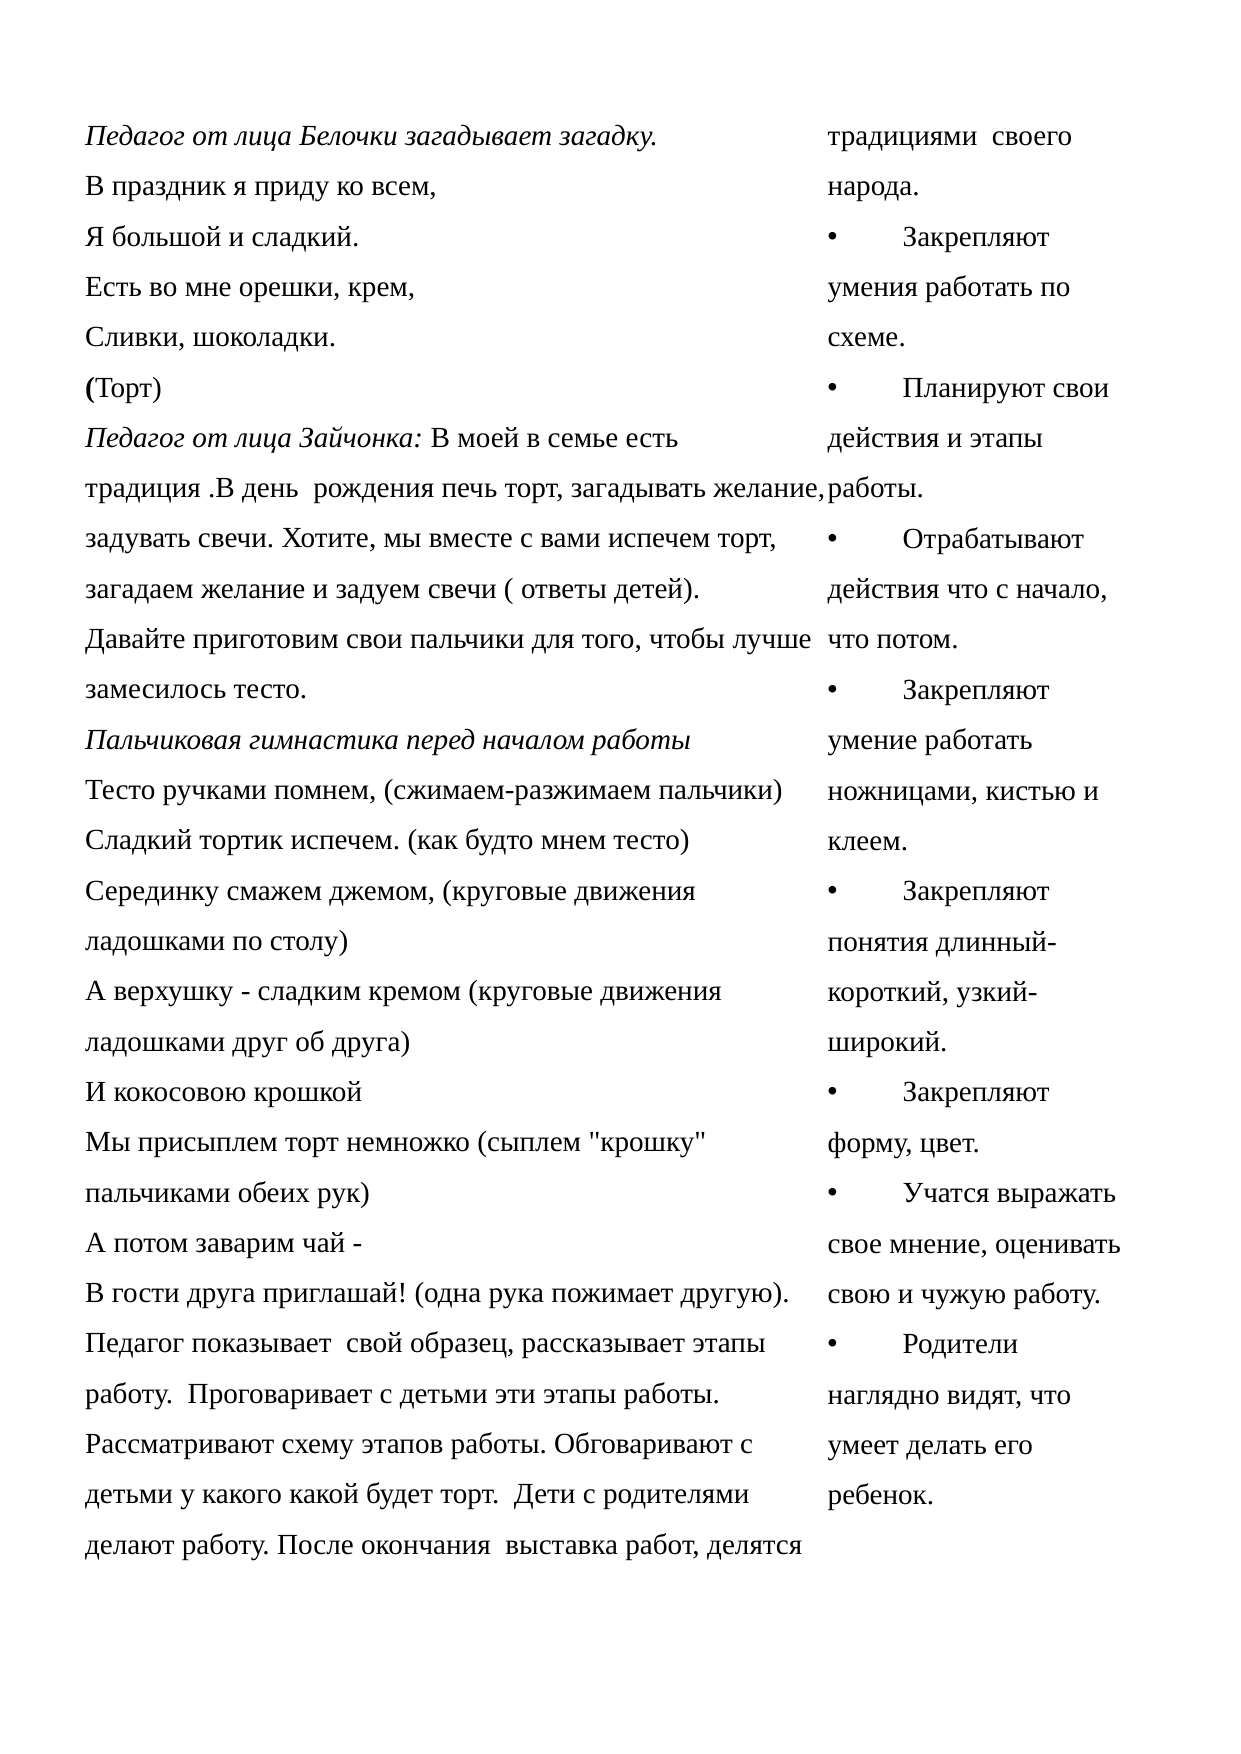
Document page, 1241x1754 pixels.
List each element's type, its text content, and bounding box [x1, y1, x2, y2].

table_cell Четвертая часть Аппликация совместно с детьми « Торт для Зайчонка» А что обычно дарят имениннику в день рождение? ( Подарки). Да мы подарили Зайчонку свои подарки, но не чего ему не пожелали. Что мы можем пожелать ему? (Дети с родителями предлагают и проговаривают свои пожелания Зайчонку). Педагог от лица Белочки загадывает загадку. В праздник я приду ко всем, Я большой и сладкий. Есть во мне орешки, крем, Сливки, шоколадки. (Торт) Педагог от лица Зайчонка: В моей в семье есть традиция .В день рождения печь торт, загадывать желание, задувать свечи. Хотите, мы вместе с вами испечем торт, загадаем желание и задуем свечи ( ответы детей). Давайте приготовим свои пальчики для того, чтобы лучше замесилось тесто. Пальчиковая гимнастика перед началом работы Тесто ручками помнем, (сжимаем-разжимаем пальчики) Сладкий тортик испечем. (как будто мнем тесто) Серединку смажем джемом, (круговые движения ладошками по столу) А верхушку - сладким кремом (круговые движения ладошками друг об друга) И кокосовою крошкой Мы присыплем торт немножко (сыплем "крошку" пальчиками обеих рук) А потом заварим чай - В гости друга приглашай! (одна рука пожимает другую). Педагог показывает свой образец, рассказывает этапы работу. Проговаривает с детьми эти этапы работы. Рассматривают схему этапов работы. Обговаривают с детьми у какого какой будет торт. Дети с родителями делают работу. После окончания выставка работ, делятся впечатлениями о своей работе. Педагог от имени Зайки: Ребята, а давайте сфотографируемся на память. Имитируют действия с фотоаппаратом, фотографируются. Идут проявлять «фотографию», в раздевалку. Капая на салфетку пипеткой с водой. Салфетка растворяется и проявляется за ламинированное заранее приготовленное общее фото детей с белочкой и зайчиком. Зайчонок с Бельчонком прощаются, дарят корзину с угощениями. Педагог говорит, что пора возвращаться в детский сад. Дети с родителями встают в круг, закрывают глаза. Педагог касается каждого, обозначая, что они вернулись в детский сад и стали снова детьми. [85, 755, 827, 1560]
table_cell Учатся выражать свои пожелание другому человеку. Выражают свое чувство эмпатии. Знакомятся с семейными традициями своего народа. Закрепляют умения работать по схеме. Планируют свои действия и этапы работы. Отрабатывают действия что с начало, что потом. Закрепляют умение работать ножницами, кистью и клеем. Закрепляют понятия длинный-короткий, узкий-широкий. Закрепляют форму, цвет. Учатся выражать свое мнение, оценивать свою и чужую работу. Родители наглядно видят, что умеет делать его ребенок. Отрабатывают указательный жест, пинцетный захват. [828, 118, 1126, 1560]
table_cell Четвертая часть Аппликация совместно с детьми « Торт для Зайчонка» А что обычно дарят имениннику в день рождение? ( Подарки). Да мы подарили Зайчонку свои подарки, но не чего ему не пожелали. Что мы можем пожелать ему? (Дети с родителями предлагают и проговаривают свои пожелания Зайчонку). Педагог от лица Белочки загадывает загадку. В праздник я приду ко всем, Я большой и сладкий. Есть во мне орешки, крем, Сливки, шоколадки. (Торт) Педагог от лица Зайчонка: В моей в семье есть традиция .В день рождения печь торт, загадывать желание, задувать свечи. Хотите, мы вместе с вами испечем торт, загадаем желание и задуем свечи ( ответы детей). Давайте приготовим свои пальчики для того, чтобы лучше замесилось тесто. Пальчиковая гимнастика перед началом работы Тесто ручками помнем, (сжимаем-разжимаем пальчики) Сладкий тортик испечем. (как будто мнем тесто) Серединку смажем джемом, (круговые движения ладошками по столу) А верхушку - сладким кремом (круговые движения ладошками друг об друга) И кокосовою крошкой Мы присыплем торт немножко (сыплем "крошку" пальчиками обеих рук) А потом заварим чай - В гости друга приглашай! (одна рука пожимает другую). Педагог показывает свой образец, рассказывает этапы работу. Проговаривает с детьми эти этапы работы. Рассматривают схему этапов работы. Обговаривают с детьми у какого какой будет торт. Дети с родителями делают работу. После окончания выставка работ, делятся впечатлениями о своей работе. Педагог от имени Зайки: Ребята, а давайте сфотографируемся на память. Имитируют действия с фотоаппаратом, фотографируются. Идут проявлять «фотографию», в раздевалку. Капая на салфетку пипеткой с водой. Салфетка растворяется и проявляется за ламинированное заранее приготовленное общее фото детей с белочкой и зайчиком. Зайчонок с Бельчонком прощаются, дарят корзину с угощениями. Педагог говорит, что пора возвращаться в детский сад. Дети с родителями встают в круг, закрывают глаза. Педагог касается каждого, обозначая, что они вернулись в детский сад и стали снова детьми. [85, 403, 827, 722]
